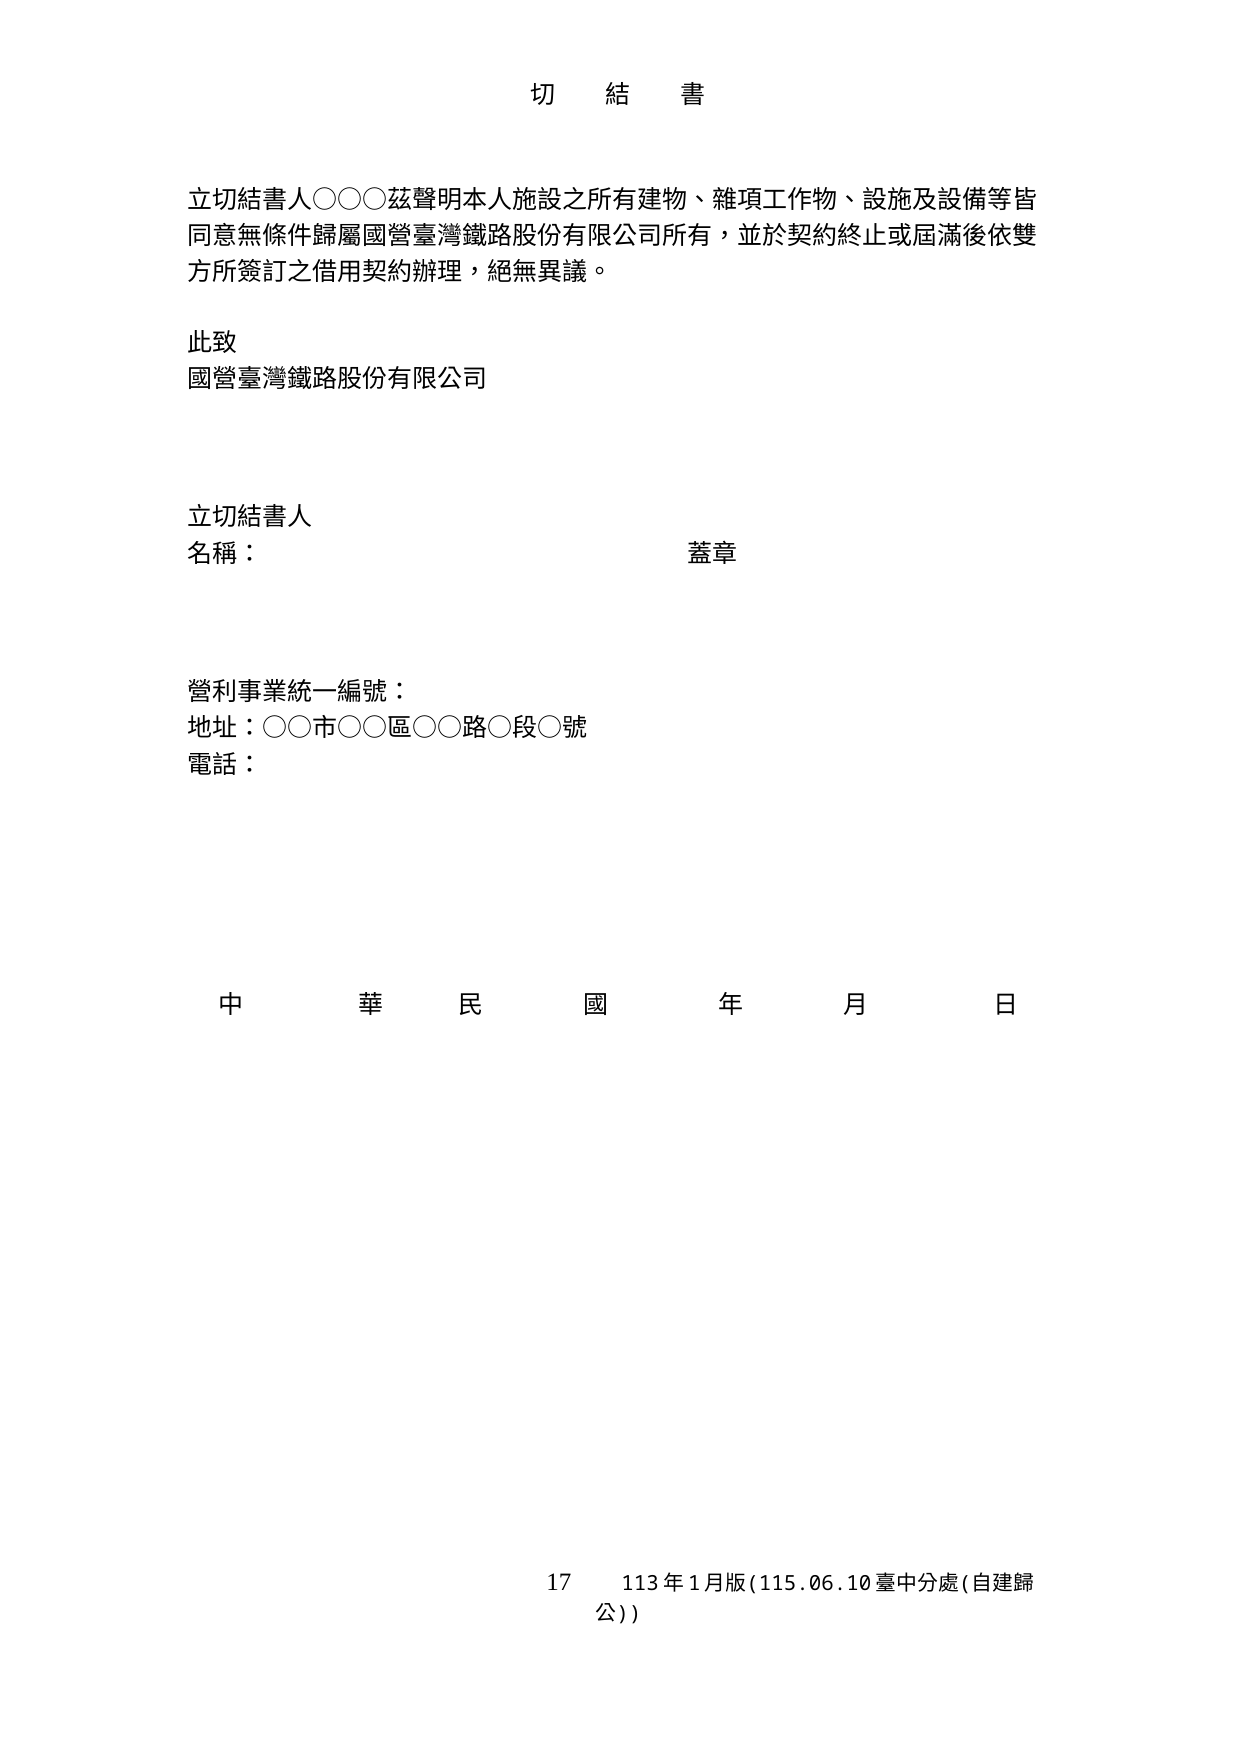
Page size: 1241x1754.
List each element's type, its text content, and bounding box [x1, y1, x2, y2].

text 營利事業統一編號： [187, 672, 1048, 708]
text 名稱： 蓋章 [187, 533, 1048, 569]
text 地址：○○市○○區○○路○段○號 [187, 708, 1048, 744]
text 立切結書人 [187, 497, 1048, 533]
text 電話： [187, 744, 1048, 780]
text 此致 [187, 322, 1048, 358]
text 中 華 民 國 年 月 日 [187, 985, 1048, 1021]
text 立切結書人○○○茲聲明本人施設之所有建物、雜項工作物、設施及設備等皆同意無條件歸屬國營臺灣鐵路股份有限公司所有，並於契約終止或屆滿後依雙方所簽訂之借用契約辦理，絕無異議。 [187, 179, 1048, 288]
text 切 結 書 [187, 75, 1048, 111]
text 國營臺灣鐵路股份有限公司 [187, 358, 1048, 395]
